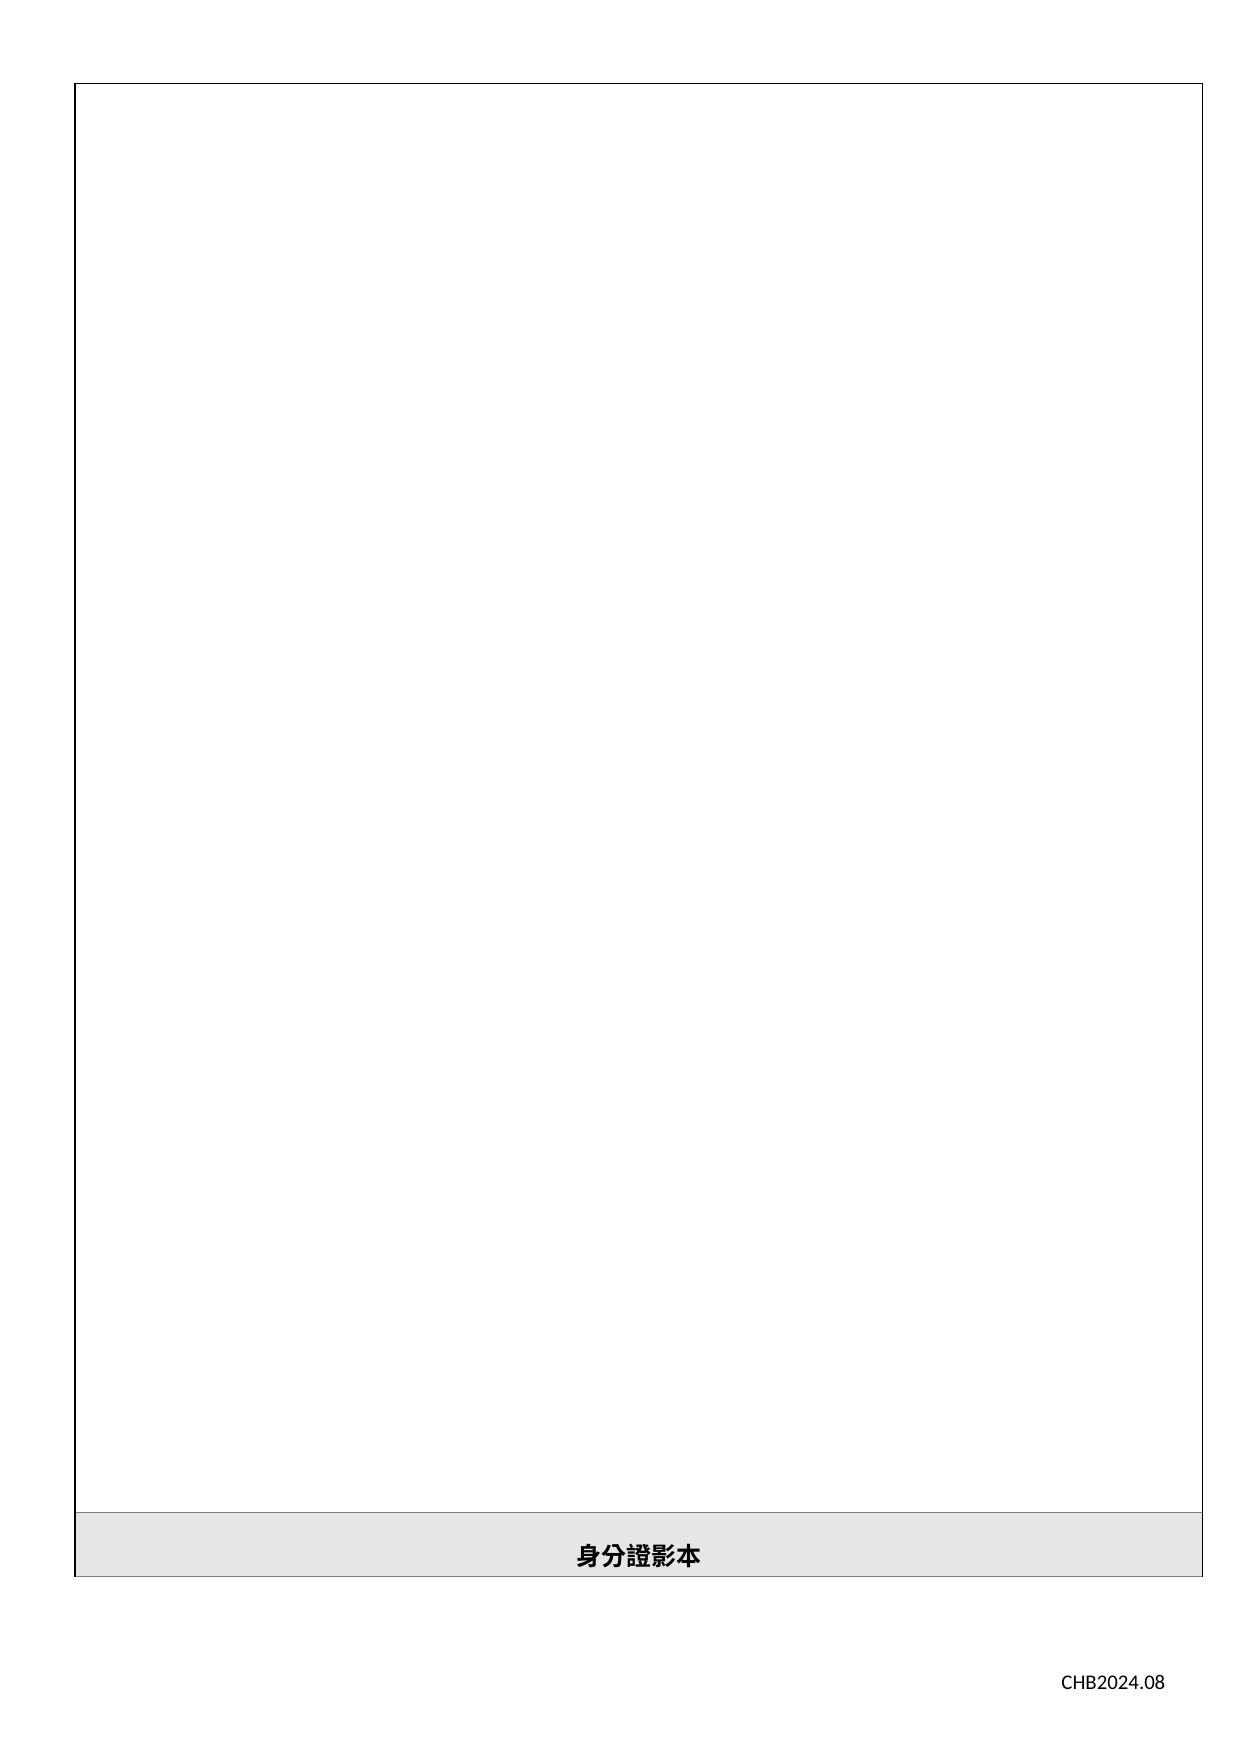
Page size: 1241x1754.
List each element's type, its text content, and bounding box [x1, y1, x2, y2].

table_cell [76, 84, 1202, 1512]
table_cell 身分證影本 [76, 1513, 1202, 1576]
